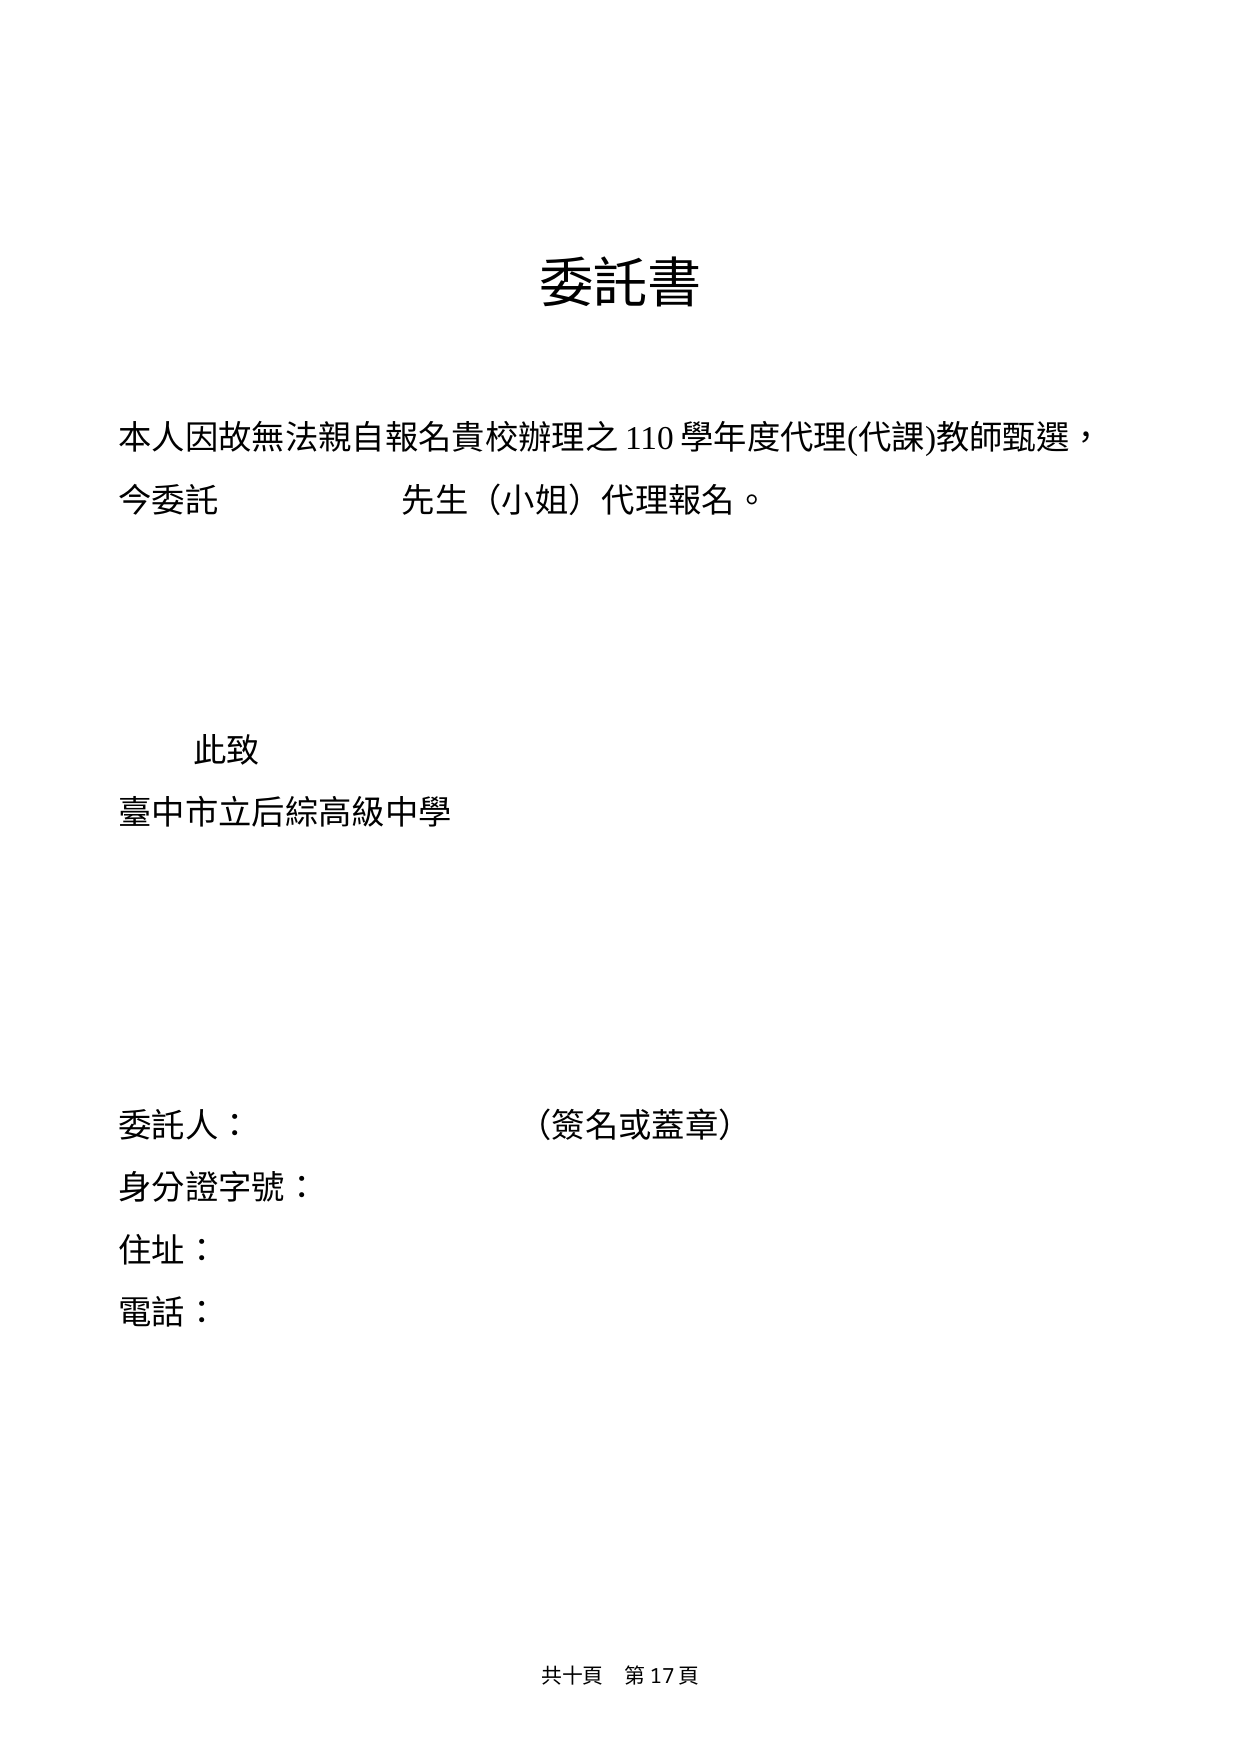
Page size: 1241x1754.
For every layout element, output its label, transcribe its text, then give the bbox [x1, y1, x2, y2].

table_cell [1073, 78, 1077, 144]
text 本人因故無法親自報名貴校辦理之110學年度代理(代課)教師甄選， [118, 394, 1122, 456]
text 電話： [118, 1269, 1122, 1331]
text 今委託 先生（小姐）代理報名。 [118, 456, 1122, 519]
table_cell [146, 78, 1073, 144]
text 身分證字號： [118, 1144, 1122, 1206]
table_cell [118, 78, 146, 144]
text 委託書 [118, 206, 1122, 331]
text 委託人： （簽名或蓋章） [118, 1081, 1122, 1144]
text 此致 [118, 706, 1122, 769]
text 臺中市立后綜高級中學 [118, 769, 1122, 831]
text 住址： [118, 1206, 1122, 1269]
table_cell [1077, 78, 1187, 144]
